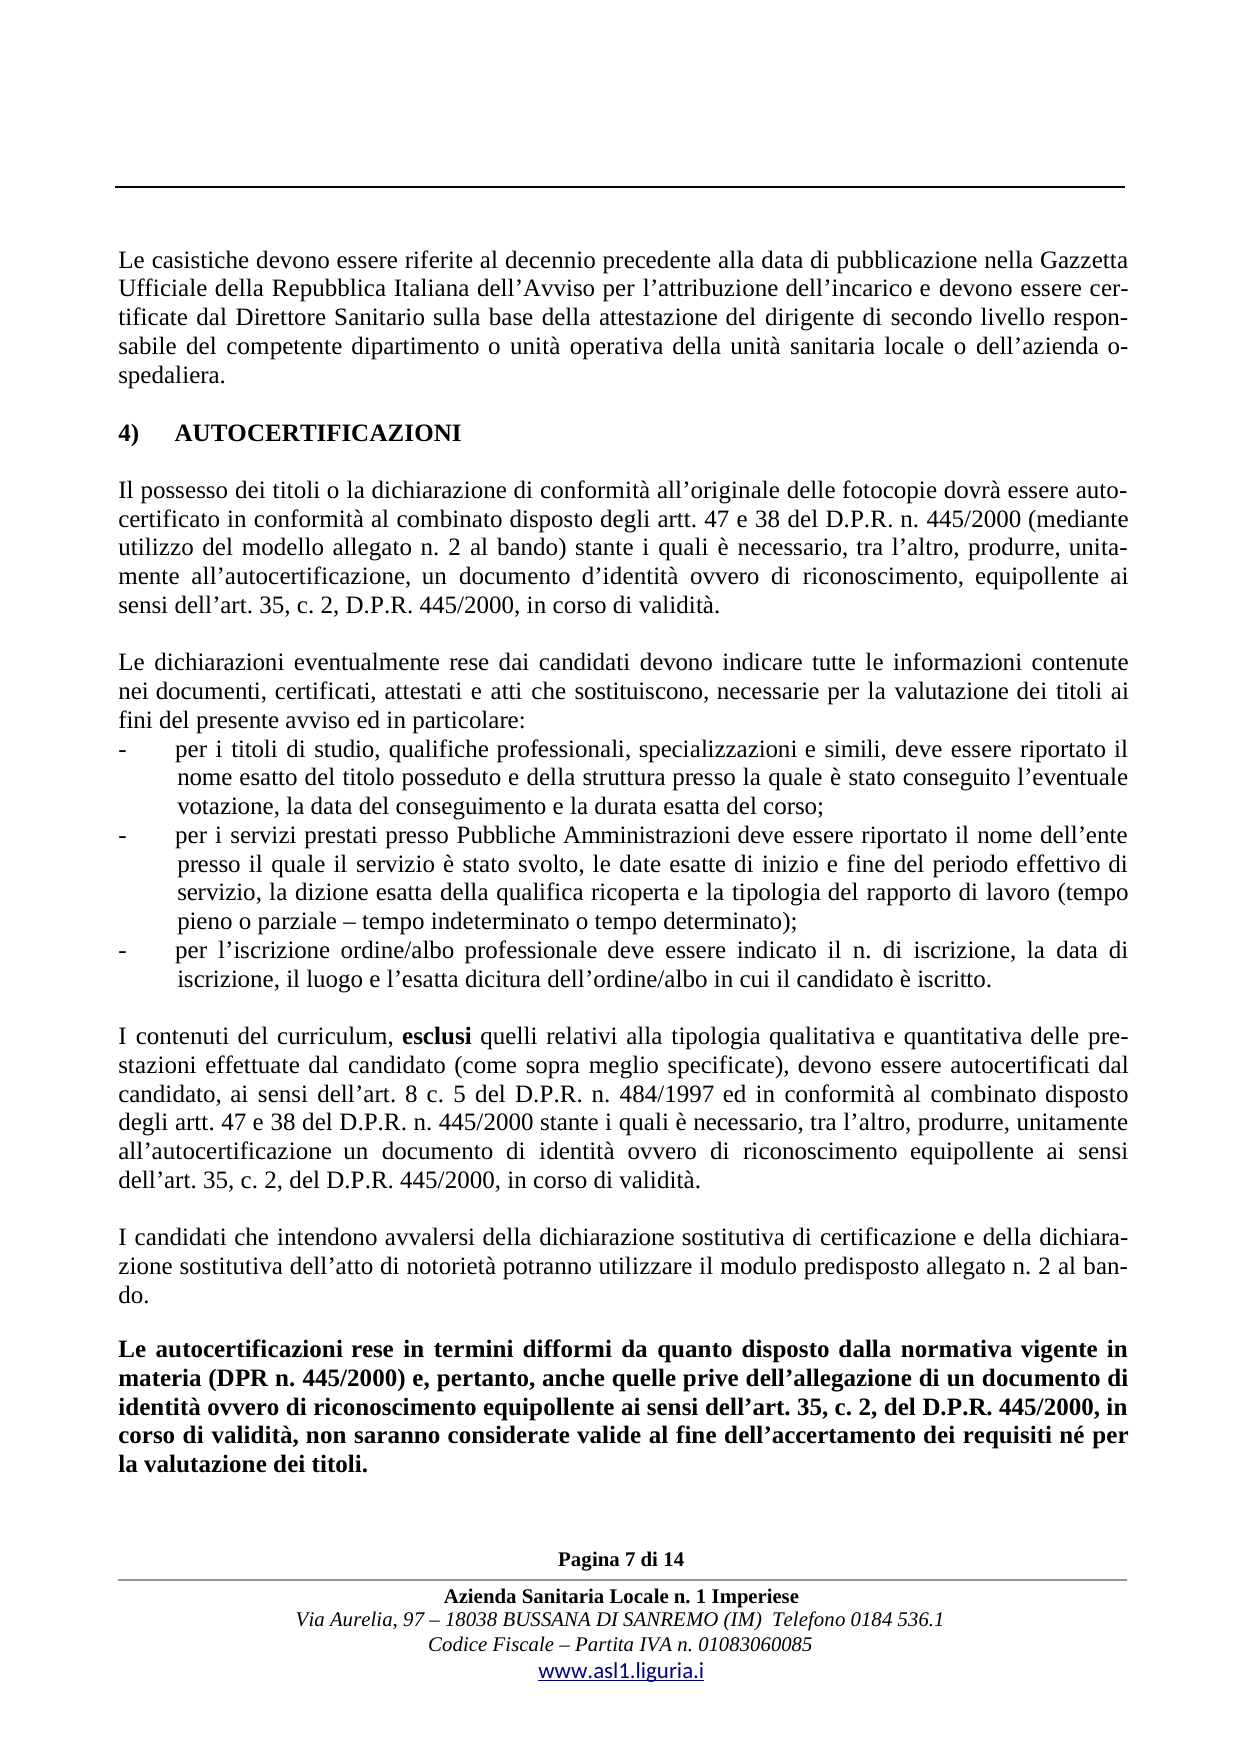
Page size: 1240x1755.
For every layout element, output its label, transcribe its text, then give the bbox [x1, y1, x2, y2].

text I contenuti del curriculum, esclusi quelli relativi alla tipologia qualitativa e quantitativa delle pre- stazioni effettuate dal candidato (come sopra meglio specificate), devono essere autocertificati dal candidato, ai sensi dell’art. 8 c. 5 del D.P.R. n. 484/1997 ed in conformità al combinato disposto degli artt. 47 e 38 del D.P.R. n. 445/2000 stante i quali è necessario, tra l’altro, produrre, unitamente all’autocertificazione un documento di identità ovvero di riconoscimento equipollente ai sensi dell’art. 35, c. 2, del D.P.R. 445/2000, in corso di validità. [118, 1021, 1129, 1194]
text - per i titoli di studio, qualifiche professionali, specializzazioni e simili, deve essere riportato il nome esatto del titolo posseduto e della struttura presso la quale è stato conseguito l’eventuale votazione, la data del conseguimento e la durata esatta del corso; [118, 734, 1128, 820]
text 4) AUTOCERTIFICAZIONI [118, 418, 467, 447]
text - per l’iscrizione ordine/albo professionale deve essere indicato il n. di iscrizione, la data di iscrizione, il luogo e l’esatta dicitura dell’ordine/albo in cui il candidato è iscritto. [118, 935, 1128, 992]
text Le casistiche devono essere riferite al decennio precedente alla data di pubblicazione nella Gazzetta Ufficiale della Repubblica Italiana dell’Avviso per l’attribuzione dell’incarico e devono essere cer- tificate dal Direttore Sanitario sulla base della attestazione del dirigente di secondo livello respon- sabile del competente dipartimento o unità operativa della unità sanitaria locale o dell’azienda o- spedaliera. [118, 245, 1129, 388]
text Le autocertificazioni rese in termini difformi da quanto disposto dalla normativa vigente in materia (DPR n. 445/2000) e, pertanto, anche quelle prive dell’allegazione di un documento di identità ovvero di riconoscimento equipollente ai sensi dell’art. 35, c. 2, del D.P.R. 445/2000, in corso di validità, non saranno considerate valide al fine dell’accertamento dei requisiti né per la valutazione dei titoli. [118, 1334, 1128, 1478]
text I candidati che intendono avvalersi della dichiarazione sostitutiva di certificazione e della dichiara- zione sostitutiva dell’atto di notorietà potranno utilizzare il modulo predisposto allegato n. 2 al ban- do. [118, 1222, 1128, 1309]
text Il possesso dei titoli o la dichiarazione di conformità all’originale delle fotocopie dovrà essere auto- certificato in conformità al combinato disposto degli artt. 47 e 38 del D.P.R. n. 445/2000 (mediante utilizzo del modello allegato n. 2 al bando) stante i quali è necessario, tra l’altro, produrre, unita- mente all’autocertificazione, un documento d’identità ovvero di riconoscimento, equipollente ai sensi dell’art. 35, c. 2, D.P.R. 445/2000, in corso di validità. [118, 475, 1128, 619]
text - per i servizi prestati presso Pubbliche Amministrazioni deve essere riportato il nome dell’ente presso il quale il servizio è stato svolto, le date esatte di inizio e fine del periodo effettivo di servizio, la dizione esatta della qualifica ricoperta e la tipologia del rapporto di lavoro (tempo pieno o parziale – tempo indeterminato o tempo determinato); [118, 820, 1128, 935]
text Le dichiarazioni eventualmente rese dai candidati devono indicare tutte le informazioni contenute nei documenti, certificati, attestati e atti che sostituiscono, necessarie per la valutazione dei titoli ai fini del presente avviso ed in particolare: [118, 647, 1129, 734]
